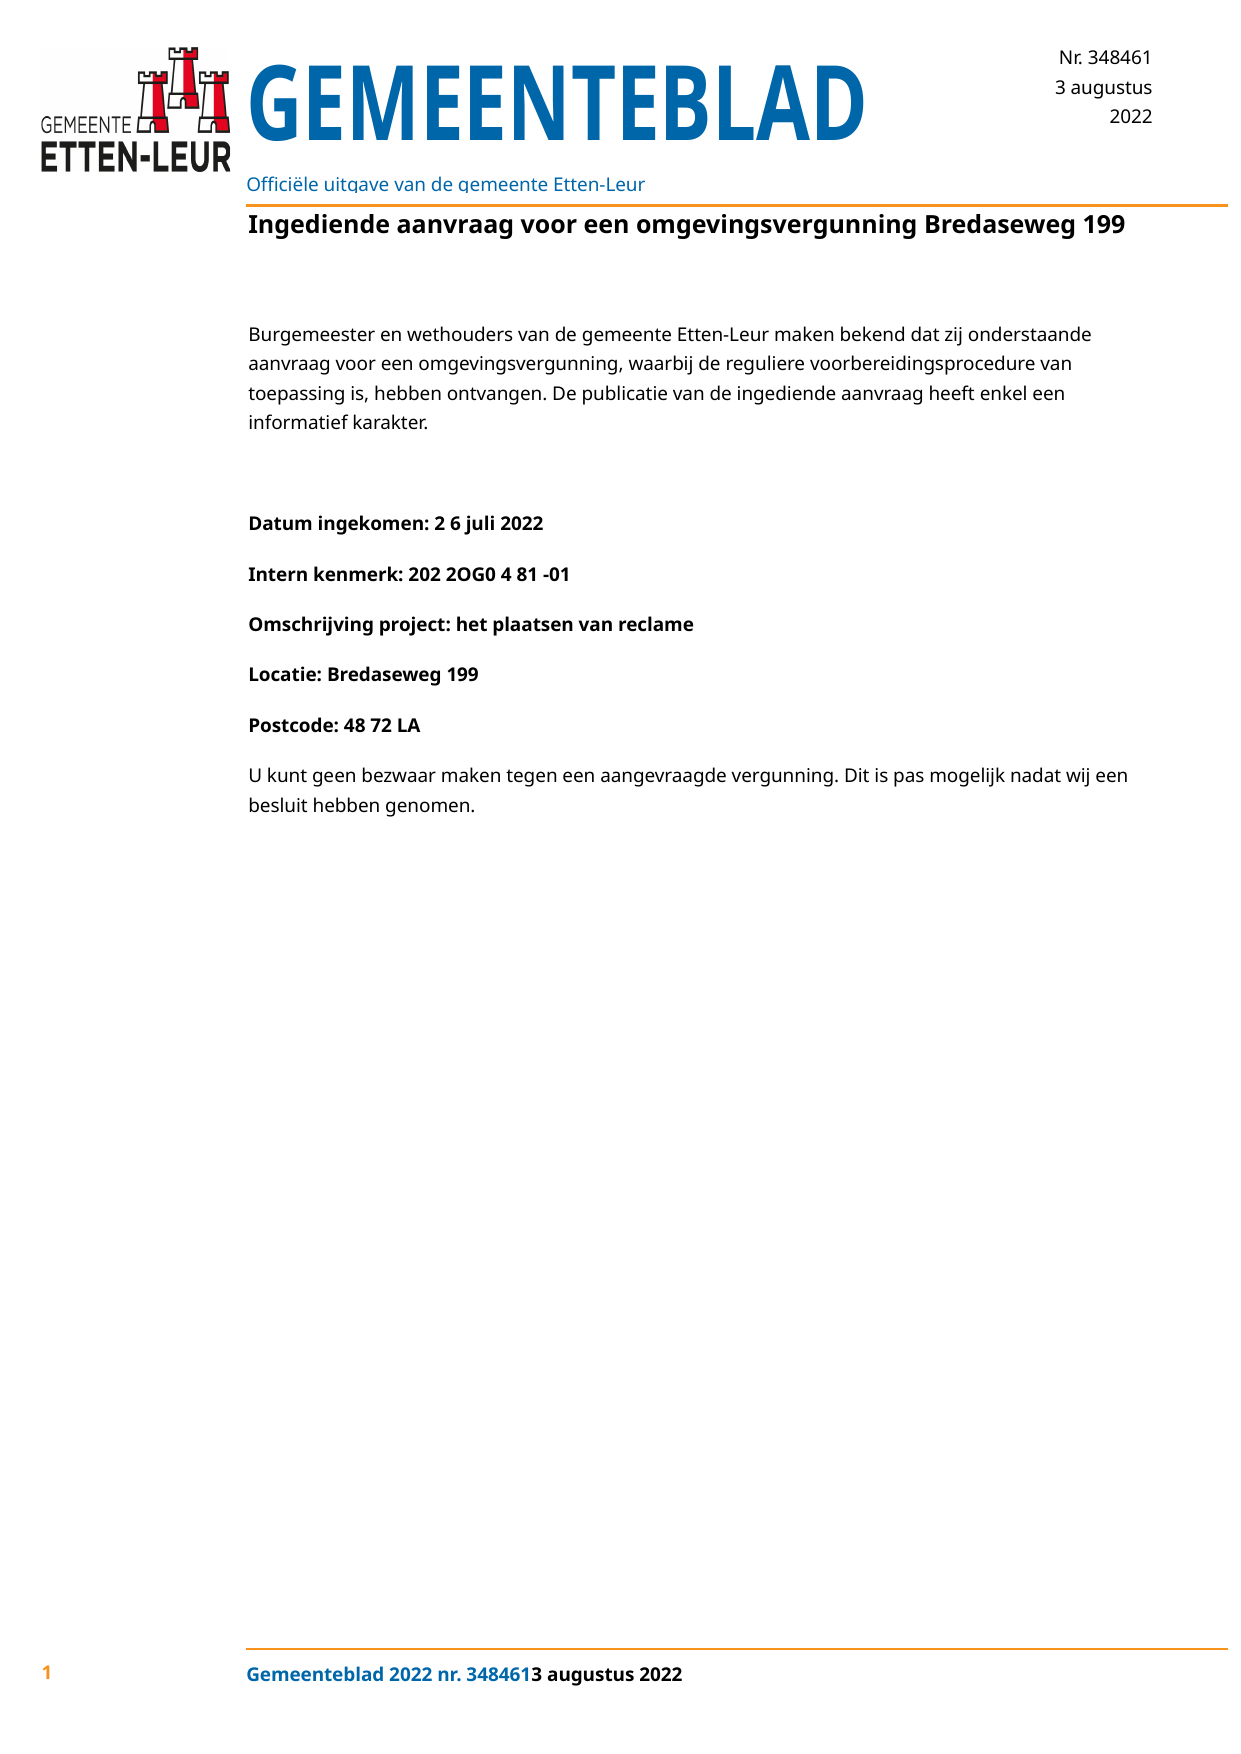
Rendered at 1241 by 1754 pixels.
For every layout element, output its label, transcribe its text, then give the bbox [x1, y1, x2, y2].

text U kunt geen bezwaar maken tegen een aangevraagde vergunning. Dit is pas mogelijk nadat wij een besluit hebben genomen. [248, 762, 1152, 818]
text Locatie: Bredaseweg 199 [248, 662, 1152, 687]
text Datum ingekomen: 2 6 juli 2022 [248, 510, 1152, 536]
text Burgemeester en wethouders van de gemeente Etten-Leur maken bekend dat zij onderstaande aanvraag voor een omgevingsvergunning, waarbij de reguliere voorbereidingsprocedure van toepassing is, hebben ontvangen. De publicatie van de ingediende aanvraag heeft enkel een informatief karakter. [248, 321, 1152, 435]
text Omschrijving project: het plaatsen van reclame [248, 611, 1152, 637]
text Postcode: 48 72 LA [248, 712, 1152, 738]
picture [41, 47, 231, 172]
text Intern kenmerk: 202 2OG0 4 81 -01 [248, 561, 1152, 586]
text Ingediende aanvraag voor een omgevingsvergunning Bredaseweg 199 [248, 207, 1152, 241]
